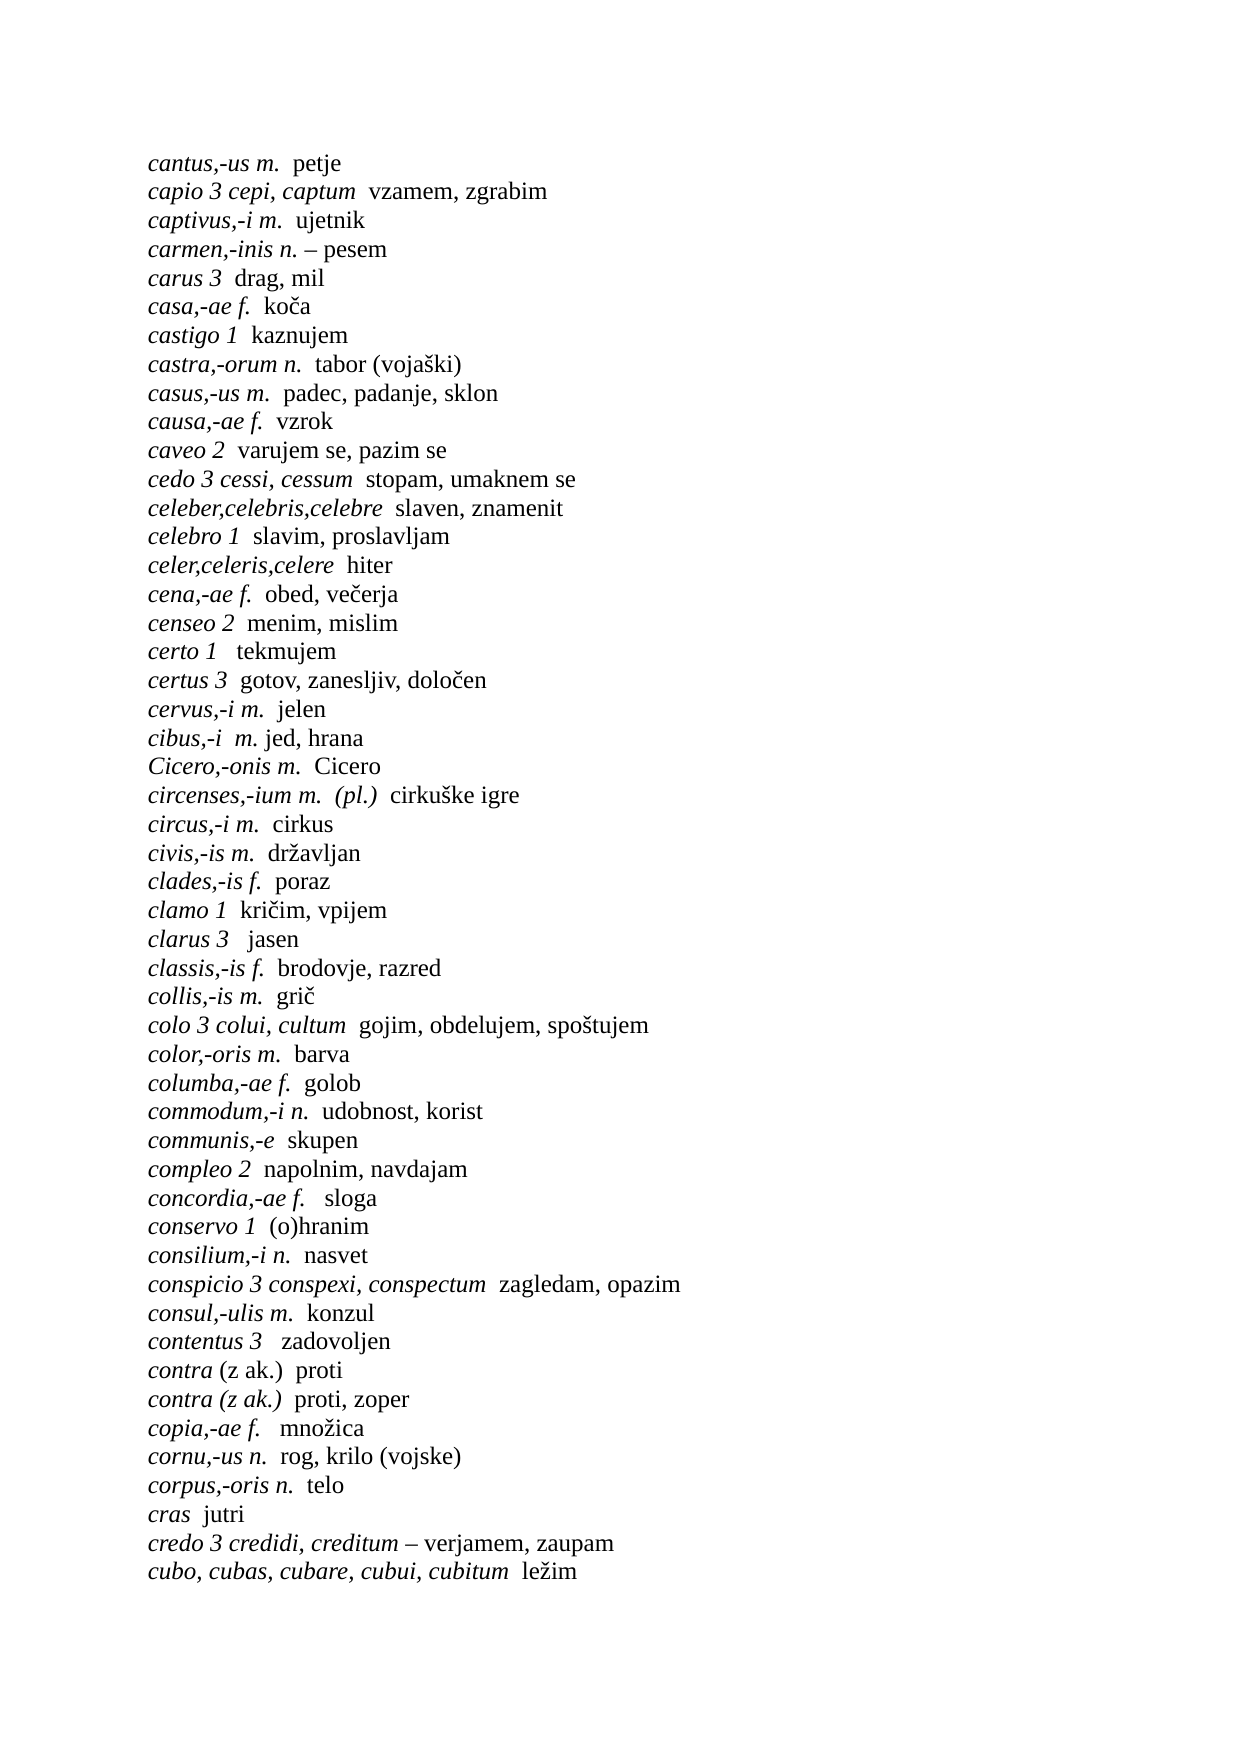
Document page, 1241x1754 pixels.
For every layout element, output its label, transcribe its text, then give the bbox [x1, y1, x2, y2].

text certus 3 gotov, zanesljiv, določen [148, 665, 1093, 694]
text conservo 1 (o)hranim [148, 1211, 1093, 1240]
text columba,-ae f. golob [148, 1068, 1093, 1096]
text compleo 2 napolnim, navdajam [148, 1154, 1093, 1183]
text conspicio 3 conspexi, conspectum zagledam, opazim [148, 1269, 1093, 1298]
text casus,-us m. padec, padanje, sklon [148, 378, 1093, 406]
text contra (z ak.) proti [148, 1355, 1093, 1384]
text captivus,-i m. ujetnik [148, 205, 1093, 234]
text concordia,-ae f. sloga [148, 1183, 1093, 1211]
text communis,-e skupen [148, 1125, 1093, 1154]
text cras jutri [148, 1499, 1093, 1528]
text cena,-ae f. obed, večerja [148, 579, 1093, 608]
text censeo 2 menim, mislim [148, 608, 1093, 636]
text clamo 1 kričim, vpijem [148, 895, 1093, 924]
text corpus,-oris n. telo [148, 1470, 1093, 1499]
text colo 3 colui, cultum gojim, obdelujem, spoštujem [148, 1010, 1093, 1039]
text color,-oris m. barva [148, 1039, 1093, 1068]
text clarus 3 jasen [148, 924, 1093, 953]
text civis,-is m. državljan [148, 838, 1093, 866]
text commodum,-i n. udobnost, korist [148, 1096, 1093, 1125]
text circenses,-ium m. (pl.) cirkuške igre [148, 780, 1093, 809]
text castigo 1 kaznujem [148, 320, 1093, 349]
text cedo 3 cessi, cessum stopam, umaknem se [148, 464, 1093, 493]
text carus 3 drag, mil [148, 263, 1093, 291]
text cervus,-i m. jelen [148, 694, 1093, 723]
text capio 3 cepi, captum vzamem, zgrabim [148, 176, 1093, 205]
text consilium,-i n. nasvet [148, 1240, 1093, 1269]
text classis,-is f. brodovje, razred [148, 953, 1093, 981]
text contra (z ak.) proti, zoper [148, 1384, 1093, 1413]
text cornu,-us n. rog, krilo (vojske) [148, 1441, 1093, 1470]
text casa,-ae f. koča [148, 291, 1093, 320]
text collis,-is m. grič [148, 981, 1093, 1010]
text credo 3 credidi, creditum – verjamem, zaupam [148, 1528, 1093, 1556]
text celebro 1 slavim, proslavljam [148, 521, 1093, 550]
text celer,celeris,celere hiter [148, 550, 1093, 579]
text castra,-orum n. tabor (vojaški) [148, 349, 1093, 378]
text copia,-ae f. množica [148, 1413, 1093, 1441]
text caveo 2 varujem se, pazim se [148, 435, 1093, 464]
text cibus,-i m. jed, hrana [148, 723, 1093, 751]
text clades,-is f. poraz [148, 866, 1093, 895]
text circus,-i m. cirkus [148, 809, 1093, 838]
text consul,-ulis m. konzul [148, 1298, 1093, 1326]
text celeber,celebris,celebre slaven, znamenit [148, 493, 1093, 521]
text carmen,-inis n. – pesem [148, 234, 1093, 263]
text Cicero,-onis m. Cicero [148, 751, 1093, 780]
text cubo, cubas, cubare, cubui, cubitum ležim [148, 1556, 1093, 1585]
text causa,-ae f. vzrok [148, 406, 1093, 435]
text cantus,-us m. petje [148, 148, 1093, 176]
text contentus 3 zadovoljen [148, 1326, 1093, 1355]
text certo 1 tekmujem [148, 636, 1093, 665]
